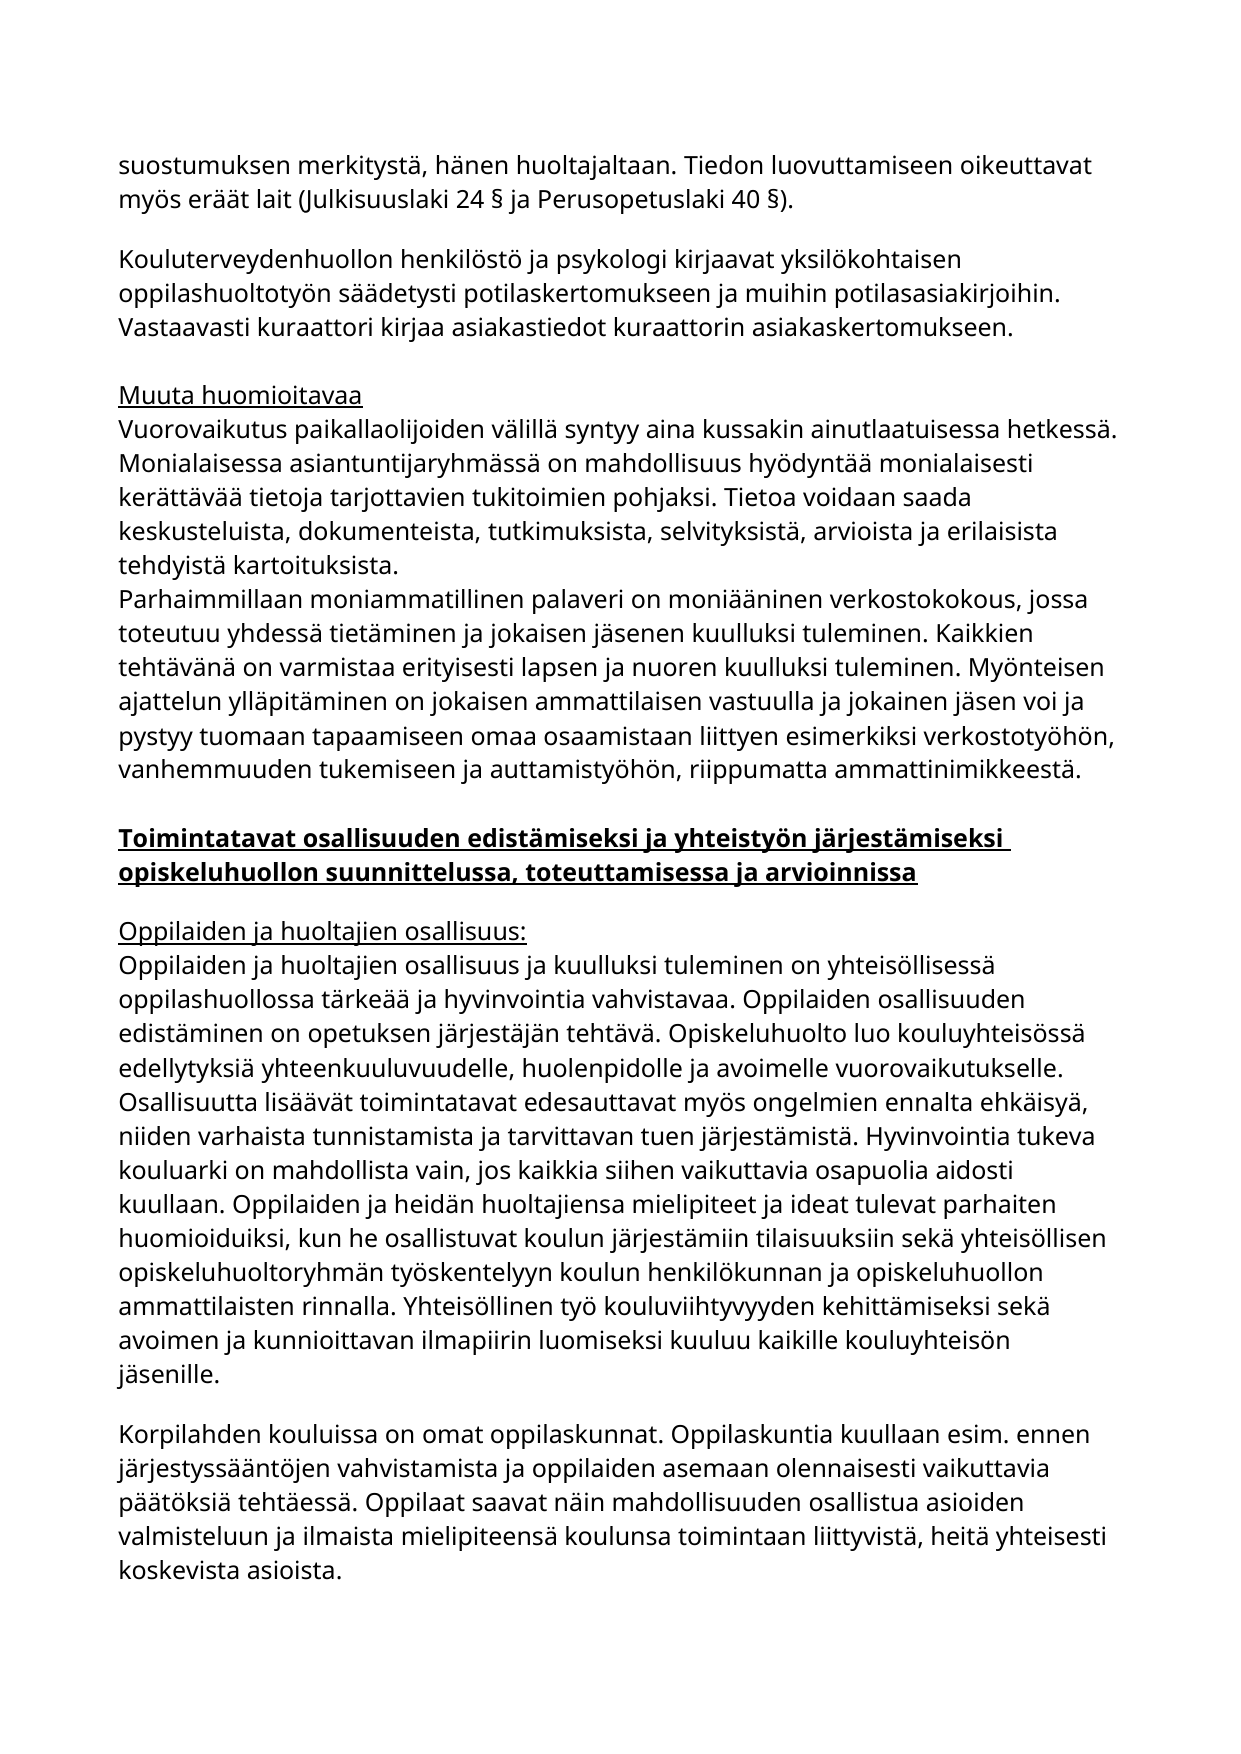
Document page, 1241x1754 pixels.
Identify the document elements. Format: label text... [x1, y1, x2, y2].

text Muuta huomioitavaa [118, 377, 1122, 412]
text suostumuksen merkitystä, hänen huoltajaltaan. Tiedon luovuttamiseen oikeuttavat myös eräät lait (Julkisuuslaki 24 § ja Perusopetuslaki 40 §). [118, 148, 1122, 216]
text Toimintatavat osallisuuden edistämiseksi ja yhteistyön järjestämiseksi opiskeluhuollon suunnittelussa, toteuttamisessa ja arvioinnissa [118, 820, 1122, 888]
text Kouluterveydenhuollon henkilöstö ja psykologi kirjaavat yksilökohtaisen oppilashuoltotyön säädetysti potilaskertomukseen ja muihin potilasasiakirjoihin. Vastaavasti kuraattori kirjaa asiakastiedot kuraattorin asiakaskertomukseen. [118, 241, 1122, 343]
text Oppilaiden ja huoltajien osallisuus ja kuulluksi tuleminen on yhteisöllisessä oppilashuollossa tärkeää ja hyvinvointia vahvistavaa. Oppilaiden osallisuuden edistäminen on opetuksen järjestäjän tehtävä. Opiskeluhuolto luo kouluyhteisössä edellytyksiä yhteenkuuluvuudelle, huolenpidolle ja avoimelle vuorovaikutukselle. Osallisuutta lisäävät toimintatavat edesauttavat myös ongelmien ennalta ehkäisyä, niiden varhaista tunnistamista ja tarvittavan tuen järjestämistä. Hyvinvointia tukeva kouluarki on mahdollista vain, jos kaikkia siihen vaikuttavia osapuolia aidosti kuullaan. Oppilaiden ja heidän huoltajiensa mielipiteet ja ideat tulevat parhaiten huomioiduiksi, kun he osallistuvat koulun järjestämiin tilaisuuksiin sekä yhteisöllisen opiskeluhuoltoryhmän työskentelyyn koulun henkilökunnan ja opiskeluhuollon ammattilaisten rinnalla. Yhteisöllinen työ kouluviihtyvyyden kehittämiseksi sekä avoimen ja kunnioittavan ilmapiirin luomiseksi kuuluu kaikille kouluyhteisön jäsenille. [118, 948, 1122, 1391]
text Vuorovaikutus paikallaolijoiden välillä syntyy aina kussakin ainutlaatuisessa hetkessä. Monialaisessa asiantuntijaryhmässä on mahdollisuus hyödyntää monialaisesti kerättävää tietoja tarjottavien tukitoimien pohjaksi. Tietoa voidaan saada keskusteluista, dokumenteista, tutkimuksista, selvityksistä, arvioista ja erilaisista tehdyistä kartoituksista. [118, 412, 1122, 582]
text Parhaimmillaan moniammatillinen palaveri on moniääninen verkostokokous, jossa toteutuu yhdessä tietäminen ja jokaisen jäsenen kuulluksi tuleminen. Kaikkien tehtävänä on varmistaa erityisesti lapsen ja nuoren kuulluksi tuleminen. Myönteisen ajattelun ylläpitäminen on jokaisen ammattilaisen vastuulla ja jokainen jäsen voi ja pystyy tuomaan tapaamiseen omaa osaamistaan liittyen esimerkiksi verkostotyöhön, vanhemmuuden tukemiseen ja auttamistyöhön, riippumatta ammattinimikkeestä. [118, 582, 1122, 786]
text Oppilaiden ja huoltajien osallisuus: [118, 914, 1122, 948]
text Korpilahden kouluissa on omat oppilaskunnat. Oppilaskuntia kuullaan esim. ennen järjestyssääntöjen vahvistamista ja oppilaiden asemaan olennaisesti vaikuttavia päätöksiä tehtäessä. Oppilaat saavat näin mahdollisuuden osallistua asioiden valmisteluun ja ilmaista mielipiteensä koulunsa toimintaan liittyvistä, heitä yhteisesti koskevista asioista. [118, 1416, 1122, 1587]
